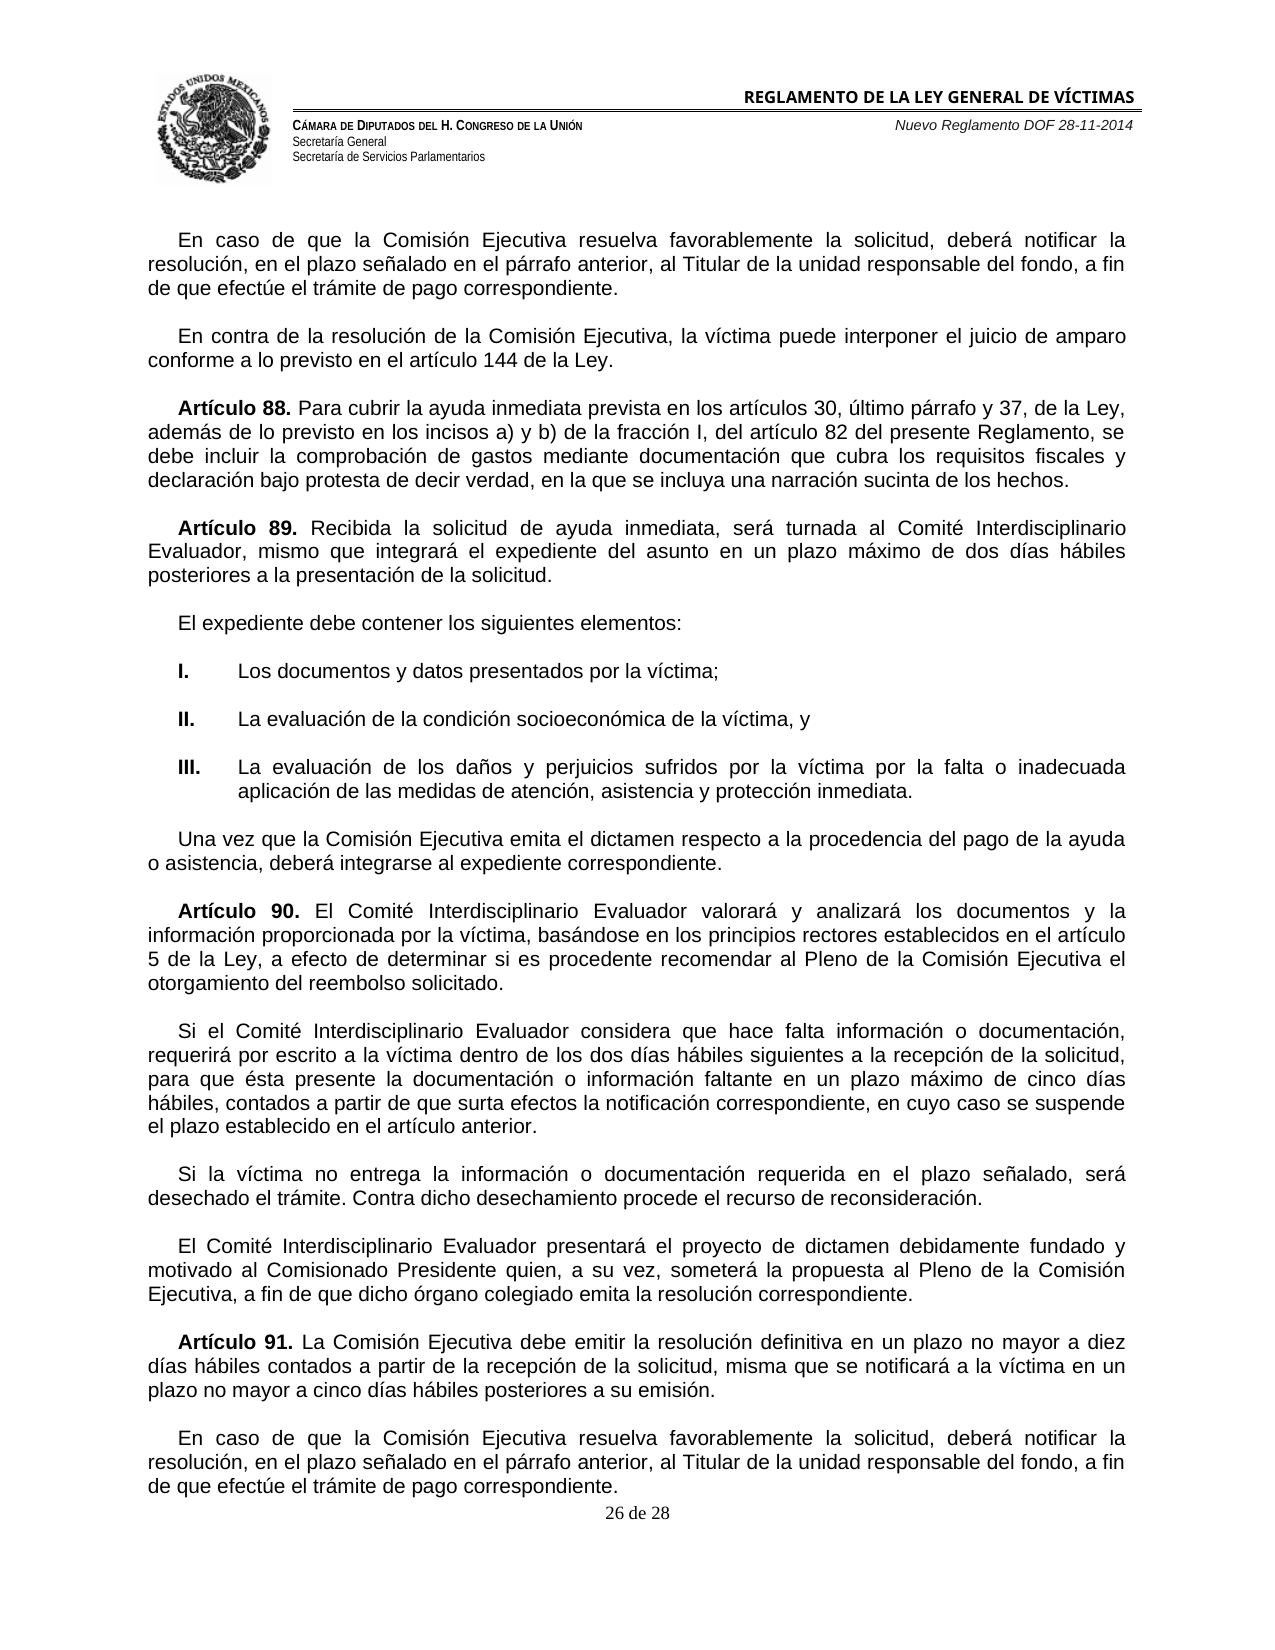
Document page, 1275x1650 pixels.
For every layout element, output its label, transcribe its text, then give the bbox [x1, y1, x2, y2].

text Una vez que la Comisión Ejecutiva emita el dictamen respecto a la procedencia del pago de la ayuda o asistencia, deberá integrarse al expediente correspondiente. [148, 827, 1127, 875]
text El expediente debe contener los siguientes elementos: [148, 611, 1127, 635]
text Si la víctima no entrega la información o documentación requerida en el plazo señalado, será desechado el trámite. Contra dicho desechamiento procede el recurso de reconsideración. [148, 1162, 1127, 1210]
text Artículo 88. Para cubrir la ayuda inmediata prevista en los artículos 30, último párrafo y 37, de la Ley, además de lo previsto en los incisos a) y b) de la fracción I, del artículo 82 del presente Reglamento, se debe incluir la comprobación de gastos mediante documentación que cubra los requisitos fiscales y declaración bajo protesta de decir verdad, en la que se incluya una narración sucinta de los hechos. [148, 396, 1127, 491]
text Si el Comité Interdisciplinario Evaluador considera que hace falta información o documentación, requerirá por escrito a la víctima dentro de los dos días hábiles siguientes a la recepción de la solicitud, para que ésta presente la documentación o información faltante en un plazo máximo de cinco días hábiles, contados a partir de que surta efectos la notificación correspondiente, en cuyo caso se suspende el plazo establecido en el artículo anterior. [148, 1018, 1127, 1138]
text I. Los documentos y datos presentados por la víctima; [178, 659, 1127, 683]
text Artículo 91. La Comisión Ejecutiva debe emitir la resolución definitiva en un plazo no mayor a diez días hábiles contados a partir de la recepción de la solicitud, misma que se notificará a la víctima en un plazo no mayor a cinco días hábiles posteriores a su emisión. [148, 1330, 1127, 1402]
text En caso de que la Comisión Ejecutiva resuelva favorablemente la solicitud, deberá notificar la resolución, en el plazo señalado en el párrafo anterior, al Titular de la unidad responsable del fondo, a fin de que efectúe el trámite de pago correspondiente. [148, 1426, 1127, 1498]
text Artículo 89. Recibida la solicitud de ayuda inmediata, será turnada al Comité Interdisciplinario Evaluador, mismo que integrará el expediente del asunto en un plazo máximo de dos días hábiles posteriores a la presentación de la solicitud. [148, 515, 1127, 587]
text III. La evaluación de los daños y perjuicios sufridos por la víctima por la falta o inadecuada aplicación de las medidas de atención, asistencia y protección inmediata. [178, 755, 1127, 803]
text En contra de la resolución de la Comisión Ejecutiva, la víctima puede interponer el juicio de amparo conforme a lo previsto en el artículo 144 de la Ley. [148, 324, 1127, 372]
text El Comité Interdisciplinario Evaluador presentará el proyecto de dictamen debidamente fundado y motivado al Comisionado Presidente quien, a su vez, someterá la propuesta al Pleno de la Comisión Ejecutiva, a fin de que dicho órgano colegiado emita la resolución correspondiente. [148, 1234, 1127, 1306]
text II. La evaluación de la condición socioeconómica de la víctima, y [178, 707, 1127, 731]
text En caso de que la Comisión Ejecutiva resuelva favorablemente la solicitud, deberá notificar la resolución, en el plazo señalado en el párrafo anterior, al Titular de la unidad responsable del fondo, a fin de que efectúe el trámite de pago correspondiente. [148, 228, 1127, 300]
text Artículo 90. El Comité Interdisciplinario Evaluador valorará y analizará los documentos y la información proporcionada por la víctima, basándose en los principios rectores establecidos en el artículo 5 de la Ley, a efecto de determinar si es procedente recomendar al Pleno de la Comisión Ejecutiva el otorgamiento del reembolso solicitado. [148, 899, 1127, 994]
